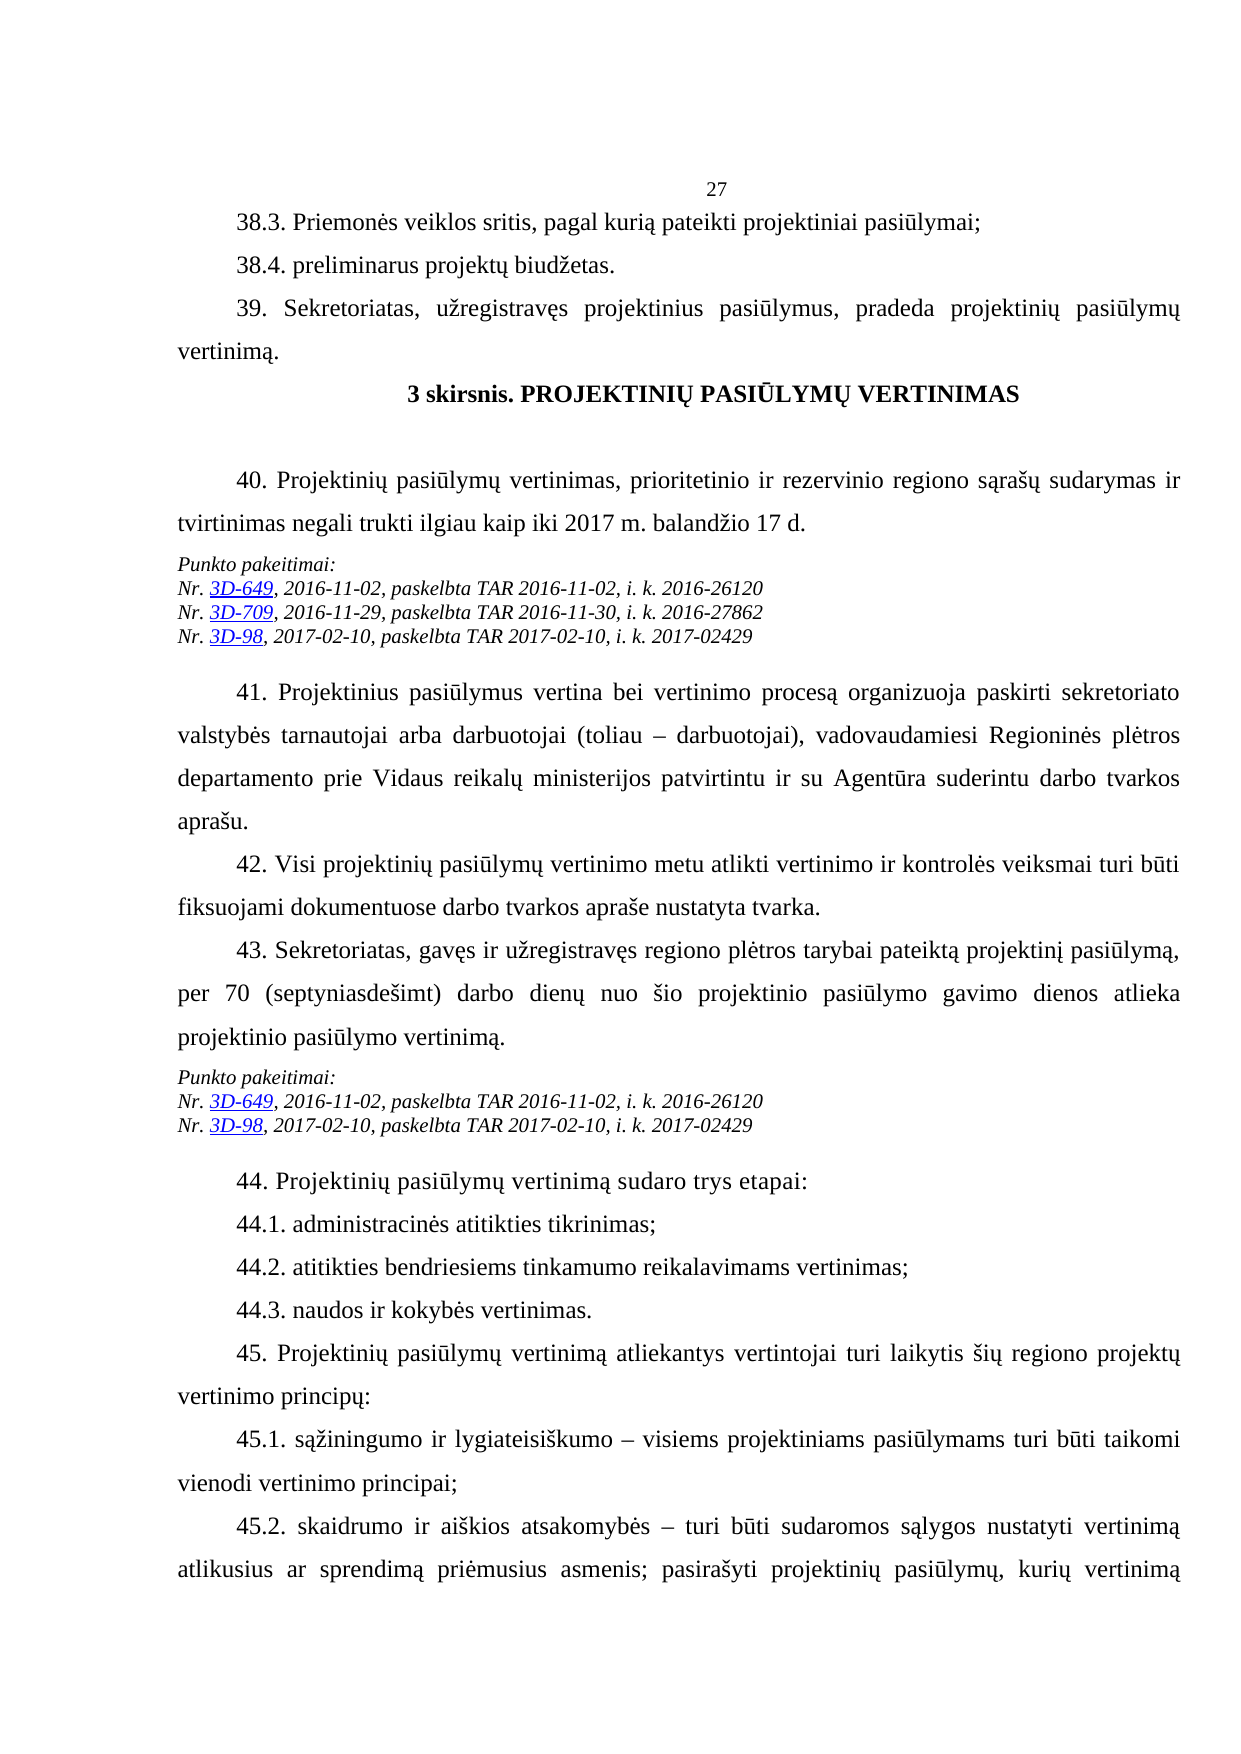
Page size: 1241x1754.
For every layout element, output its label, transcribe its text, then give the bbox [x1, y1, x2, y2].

text Nr. 3D-98, 2017-02-10, paskelbta TAR 2017-02-10, i. k. 2017-02429 [177, 624, 1181, 648]
text 45.2. skaidrumo ir aiškios atsakomybės – turi būti sudaromos sąlygos nustatyti vertinimą atlikusius ar sprendimą priėmusius asmenis; pasirašyti projektinių pasiūlymų, kurių vertinimą [177, 1511, 1181, 1583]
text Nr. 3D-649, 2016-11-02, paskelbta TAR 2016-11-02, i. k. 2016-26120 [177, 1089, 1181, 1113]
text Nr. 3D-649, 2016-11-02, paskelbta TAR 2016-11-02, i. k. 2016-26120 [177, 576, 1181, 600]
text 38.3. Priemonės veiklos sritis, pagal kurią pateikti projektiniai pasiūlymai; [177, 207, 1181, 235]
text 44.2. atitikties bendriesiems tinkamumo reikalavimams vertinimas; [177, 1252, 1181, 1281]
text 41. Projektinius pasiūlymus vertina bei vertinimo procesą organizuoja paskirti sekretoriato valstybės tarnautojai arba darbuotojai (toliau – darbuotojai), vadovaudamiesi Regioninės plėtros departamento prie Vidaus reikalų ministerijos patvirtintu ir su Agentūra suderintu darbo tvarkos aprašu. [177, 677, 1181, 835]
text 44.3. naudos ir kokybės vertinimas. [177, 1295, 1181, 1324]
text 44.1. administracinės atitikties tikrinimas; [177, 1209, 1181, 1238]
text 39. Sekretoriatas, užregistravęs projektinius pasiūlymus, pradeda projektinių pasiūlymų vertinimą. [177, 293, 1181, 365]
text 45. Projektinių pasiūlymų vertinimą atliekantys vertintojai turi laikytis šių regiono projektų vertinimo principų: [177, 1338, 1181, 1410]
text Nr. 3D-98, 2017-02-10, paskelbta TAR 2017-02-10, i. k. 2017-02429 [177, 1113, 1181, 1137]
text Punkto pakeitimai: [177, 1065, 1181, 1089]
text 43. Sekretoriatas, gavęs ir užregistravęs regiono plėtros tarybai pateiktą projektinį pasiūlymą, per 70 (septyniasdešimt) darbo dienų nuo šio projektinio pasiūlymo gavimo dienos atlieka projektinio pasiūlymo vertinimą. [177, 935, 1181, 1050]
text 40. Projektinių pasiūlymų vertinimas, prioritetinio ir rezervinio regiono sąrašų sudarymas ir tvirtinimas negali trukti ilgiau kaip iki 2017 m. balandžio 17 d. [177, 465, 1181, 537]
text 45.1. sąžiningumo ir lygiateisiškumo – visiems projektiniams pasiūlymams turi būti taikomi vienodi vertinimo principai; [177, 1424, 1181, 1496]
text Punkto pakeitimai: [177, 552, 1181, 576]
text 38.4. preliminarus projektų biudžetas. [177, 250, 1181, 278]
text 3 skirsnis. PROJEKTINIŲ PASIŪLYMŲ VERTINIMAS [177, 379, 1181, 408]
text 44. Projektinių pasiūlymų vertinimą sudaro trys etapai: [177, 1166, 1181, 1194]
text 42. Visi projektinių pasiūlymų vertinimo metu atlikti vertinimo ir kontrolės veiksmai turi būti fiksuojami dokumentuose darbo tvarkos apraše nustatyta tvarka. [177, 849, 1181, 921]
text Nr. 3D-709, 2016-11-29, paskelbta TAR 2016-11-30, i. k. 2016-27862 [177, 600, 1181, 624]
